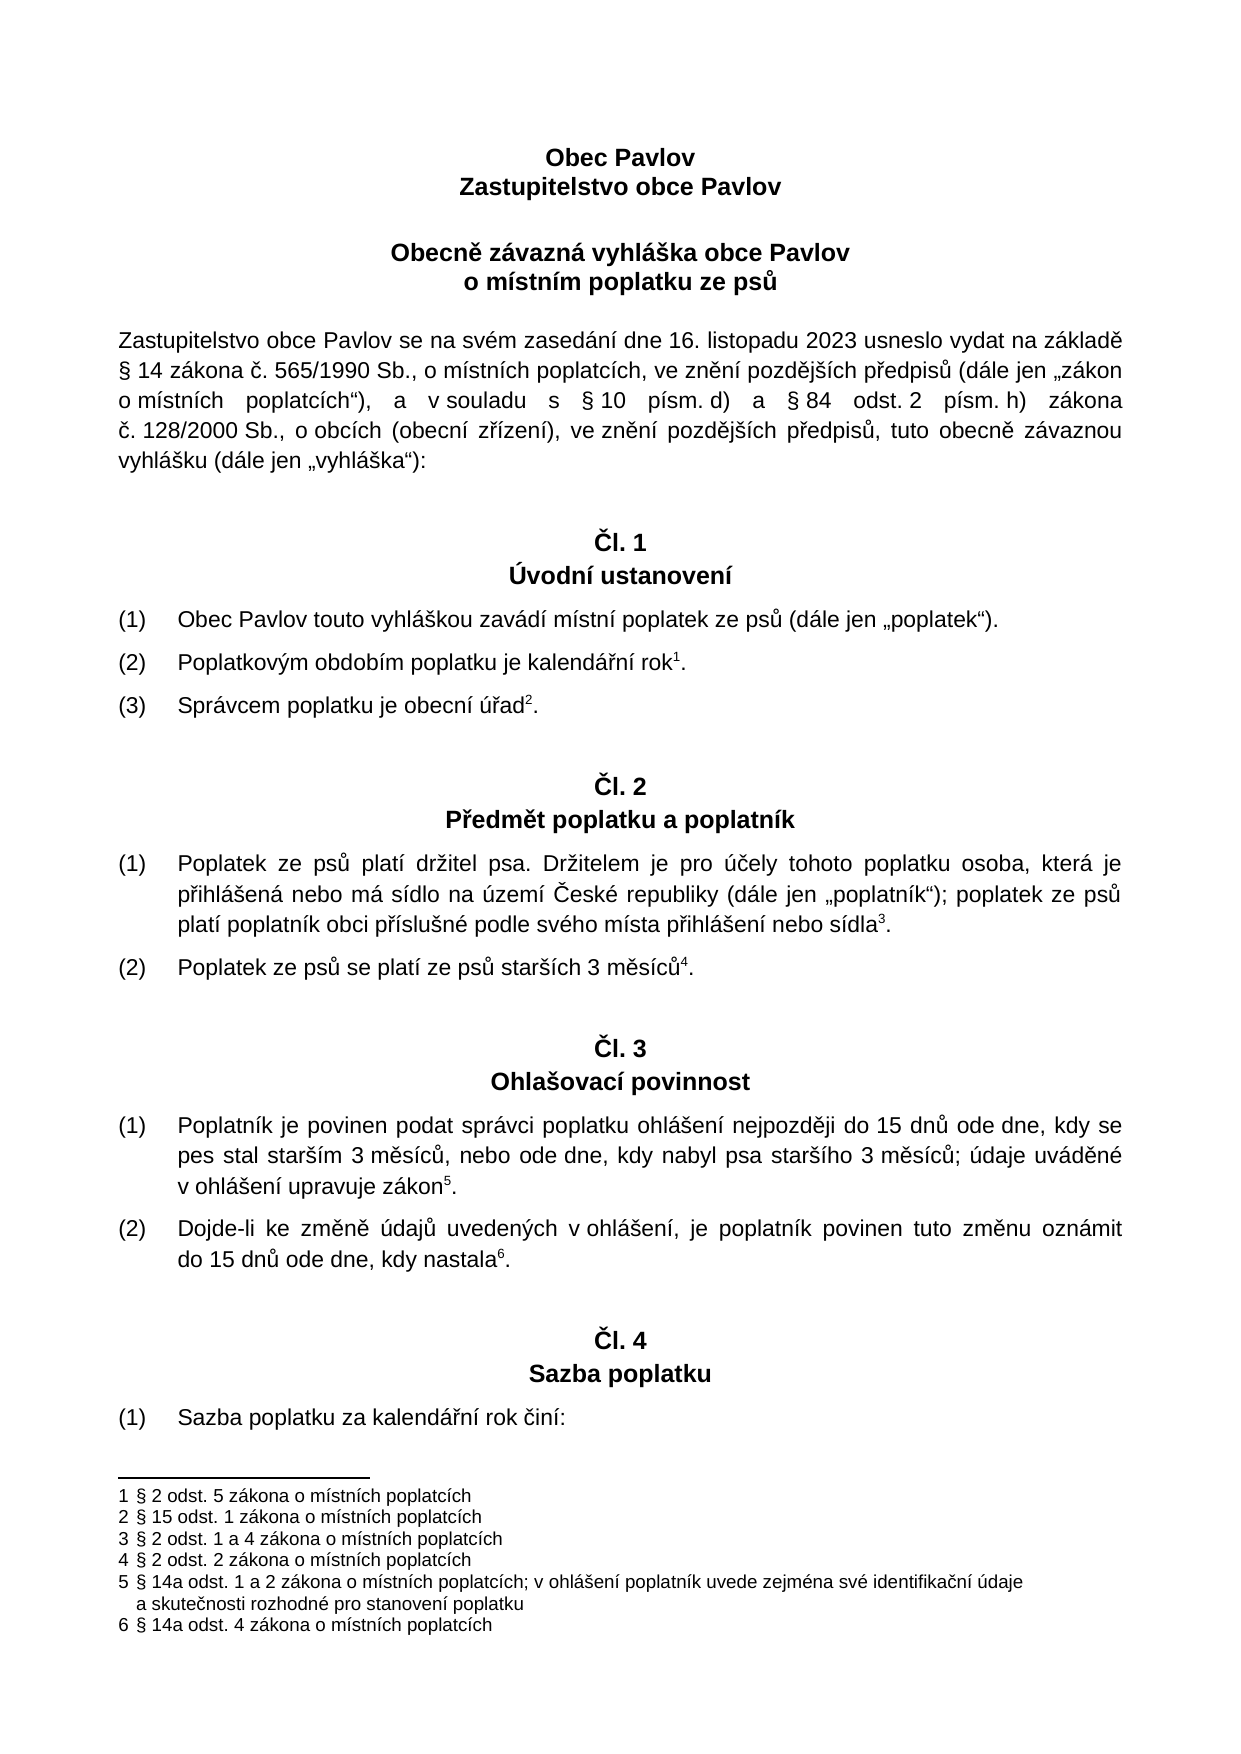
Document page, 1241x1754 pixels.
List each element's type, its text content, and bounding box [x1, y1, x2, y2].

list Sazba poplatku za kalendářní rok činí: [118, 1404, 1122, 1431]
list Poplatník je povinen podat správci poplatku ohlášení nejpozději do 15 dnů ode dne, kdy se pes stal starším 3 měsíců, nebo ode dne, kdy nabyl psa staršího 3 měsíců; údaje uváděné v ohlášení upravuje zákon. [118, 1112, 1122, 1199]
list § 14a odst. 4 zákona o místních poplatcích [118, 1614, 1122, 1635]
list Obec Pavlov touto vyhláškou zavádí místní poplatek ze psů (dále jen „poplatek“). [118, 606, 1122, 633]
subtitle Čl. 4 Sazba poplatku [118, 1326, 1122, 1388]
list § 15 odst. 1 zákona o místních poplatcích [118, 1506, 1122, 1528]
text Zastupitelstvo obce Pavlov se na svém zasedání dne 16. listopadu 2023 usneslo vydat na základě § 14 zákona č. 565/1990 Sb., o místních poplatcích, ve znění pozdějších předpisů (dále jen „zákon o místních poplatcích“), a v souladu s § 10 písm. d) a § 84 odst. 2 písm. h) zákona č. 128/2000 Sb., o obcích (obecní zřízení), ve znění pozdějších předpisů, tuto obecně závaznou vyhlášku (dále jen „vyhláška“): [118, 327, 1122, 474]
list Poplatek ze psů platí držitel psa. Držitelem je pro účely tohoto poplatku osoba, která je přihlášená nebo má sídlo na území České republiky (dále jen „poplatník“); poplatek ze psů platí poplatník obci příslušné podle svého místa přihlášení nebo sídla. [118, 850, 1122, 937]
list § 14a odst. 1 a 2 zákona o místních poplatcích; v ohlášení poplatník uvede zejména své identifikační údaje a skutečnosti rozhodné pro stanovení poplatku [118, 1571, 1122, 1614]
list Poplatek ze psů se platí ze psů starších 3 měsíců. [118, 953, 1122, 980]
list Správcem poplatku je obecní úřad. [118, 692, 1122, 718]
list § 2 odst. 5 zákona o místních poplatcích [118, 1484, 1122, 1506]
list Dojde-li ke změně údajů uvedených v ohlášení, je poplatník povinen tuto změnu oznámit do 15 dnů ode dne, kdy nastala. [118, 1215, 1122, 1272]
list § 2 odst. 1 a 4 zákona o místních poplatcích [118, 1528, 1122, 1549]
list § 2 odst. 2 zákona o místních poplatcích [118, 1549, 1122, 1571]
subtitle Čl. 3 Ohlašovací povinnost [118, 1034, 1122, 1096]
subtitle Čl. 2 Předmět poplatku a poplatník [118, 772, 1122, 834]
subtitle Čl. 1 Úvodní ustanovení [118, 528, 1122, 589]
title Obec Pavlov Zastupitelstvo obce Pavlov [118, 143, 1122, 201]
list Poplatkovým obdobím poplatku je kalendářní rok. [118, 649, 1122, 675]
subtitle Obecně závazná vyhláška obce Pavlov o místním poplatku ze psů [118, 238, 1122, 295]
